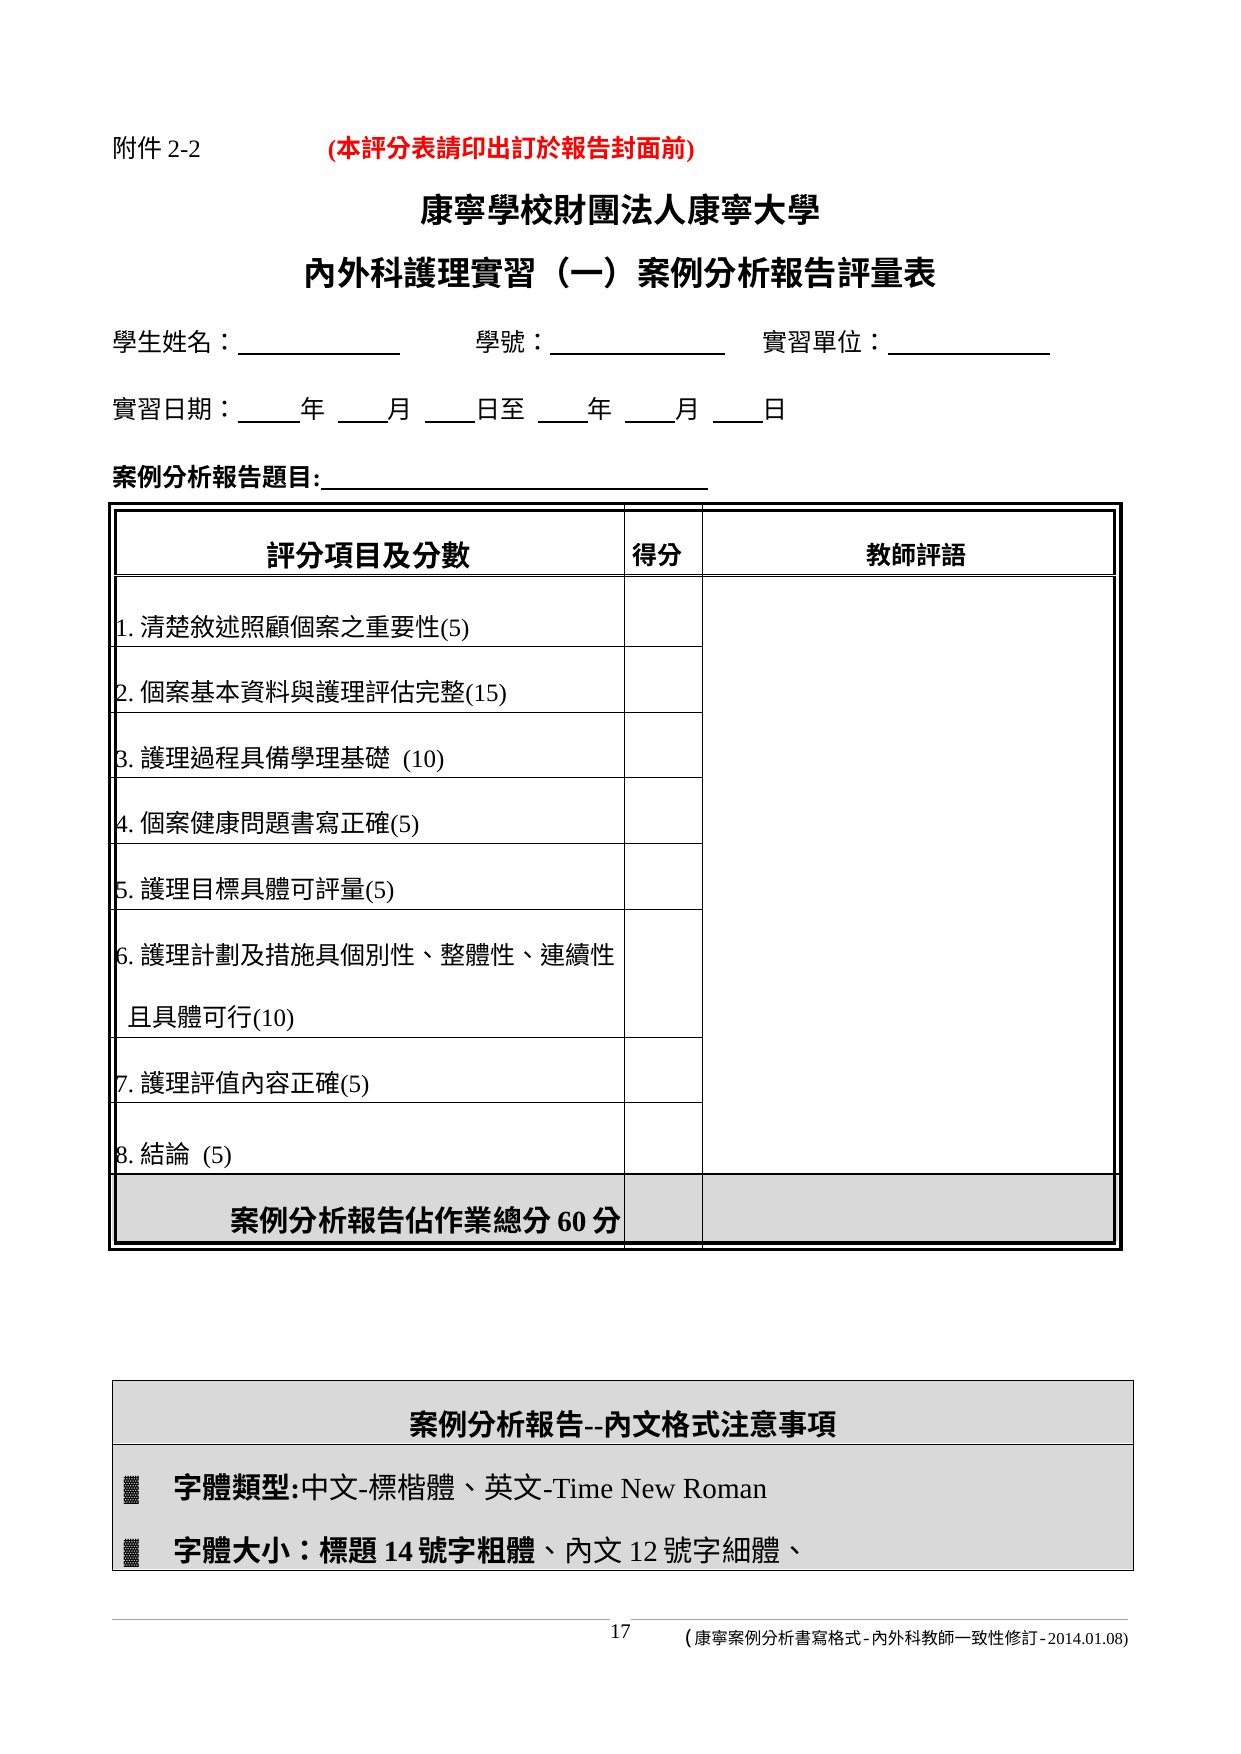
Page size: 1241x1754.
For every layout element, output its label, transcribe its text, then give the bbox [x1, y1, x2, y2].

table_header 評分項目及分數 [112, 505, 624, 574]
table_cell [625, 844, 702, 908]
table_cell [625, 1175, 702, 1241]
table_header [625, 505, 702, 509]
text 附件2-2 (本評分表請印出訂於報告封面前) [112, 104, 1128, 166]
table_cell 案例分析報告佔作業總分60分 [117, 1175, 624, 1241]
table_cell 字體類型:中文-標楷體、英文-Time New Roman 字體大小：標題14號字粗體、內文12號字細體、 表格內文字體：至少10號字 行距：2倍行高、頁碼位置：應置於每一頁底部且置中 各標題之重點備註勿刪除，文獻內容以自己理解後的語言書寫，切勿抄襲 [113, 1445, 1133, 1569]
table_cell [625, 778, 702, 843]
text 康寧學校財團法人康寧大學 [112, 166, 1128, 229]
table_cell 5. 護理目標具體可評量(5) [117, 844, 624, 908]
text 實習日期： 年 月 日至 年 月 日 [112, 366, 1128, 429]
table_cell 1. 清楚敘述照顧個案之重要性(5) [117, 577, 624, 646]
table_cell 6. 護理計劃及措施具個別性、整體性、連續性 且具體可行(10) [117, 910, 624, 1037]
table_cell [703, 577, 1113, 1173]
table_cell [625, 1103, 702, 1173]
table_cell [625, 713, 702, 777]
table_cell 3. 護理過程具備學理基礎 (10) [117, 713, 624, 777]
table_cell [625, 1038, 702, 1102]
text 案例分析報告題目: [112, 434, 1128, 497]
text 學生姓名： 學號： 實習單位： [112, 298, 1128, 361]
table_cell [703, 1175, 1113, 1241]
table_cell [625, 910, 702, 1037]
table_cell [625, 577, 702, 646]
table_cell 8. 結論 (5) [117, 1103, 624, 1173]
text 內外科護理實習（一）案例分析報告評量表 [112, 229, 1128, 291]
table_header 案例分析報告--內文格式注意事項 [113, 1381, 1133, 1443]
table_cell [625, 647, 702, 712]
table_cell 7. 護理評值內容正確(5) [117, 1038, 624, 1102]
table_header 教師評語 [703, 505, 1118, 574]
table_header 得分 [625, 512, 702, 574]
table_cell 2. 個案基本資料與護理評估完整(15) [117, 647, 624, 712]
table_cell 4. 個案健康問題書寫正確(5) [117, 778, 624, 843]
